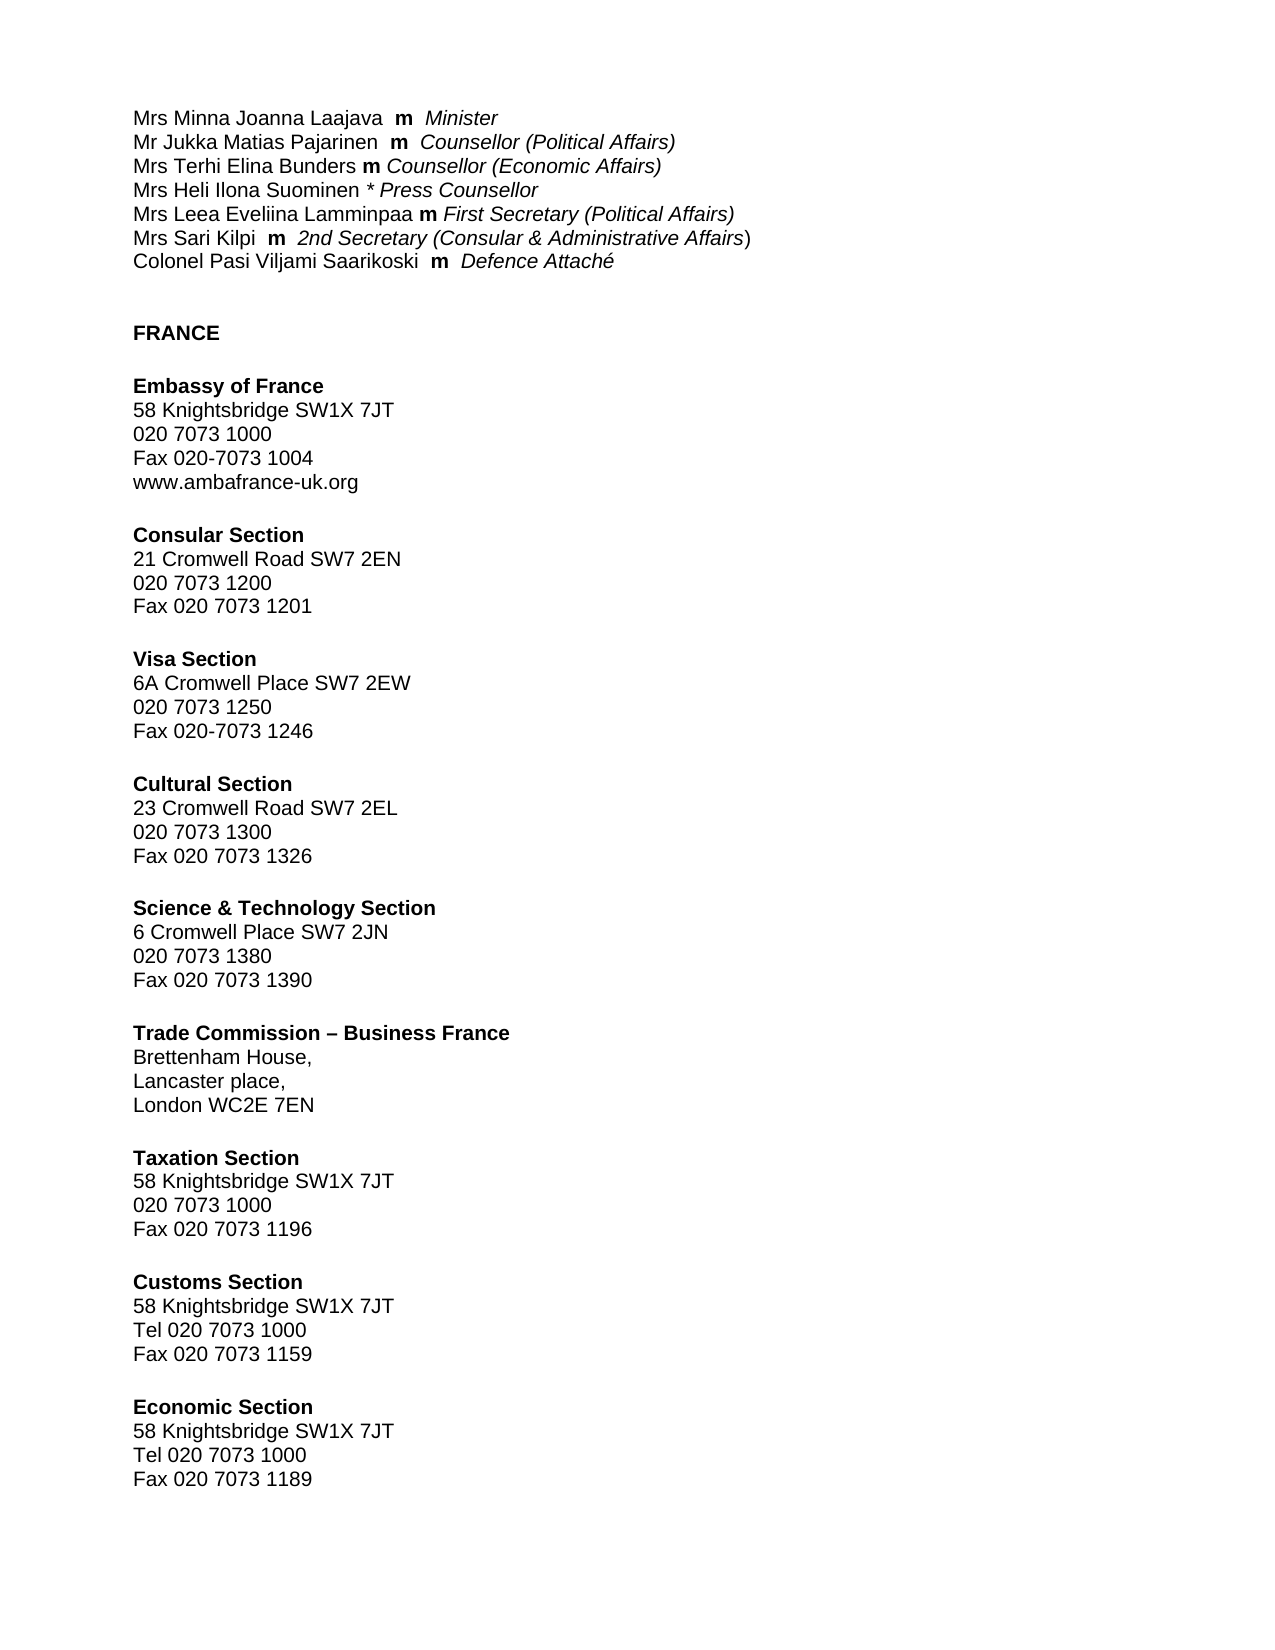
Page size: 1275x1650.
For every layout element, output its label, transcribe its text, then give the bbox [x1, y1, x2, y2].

text 020 7073 1380 [133, 944, 1181, 968]
text Embassy of France [133, 374, 1181, 398]
text Trade Commission – Business France [133, 1021, 1181, 1045]
text Consular Section [133, 522, 1181, 546]
text Fax 020 7073 1326 [133, 843, 1181, 867]
text 21 Cromwell Road SW7 2EN [133, 546, 1181, 570]
text Cultural Section [133, 772, 1181, 796]
text Mrs Minna Joanna Laajava m Minister [133, 106, 1181, 129]
text Fax 020-7073 1246 [133, 719, 1181, 743]
text Fax 020-7073 1004 [133, 446, 1181, 470]
text Lancaster place, [133, 1069, 1181, 1093]
text www.ambafrance-uk.org [133, 470, 1181, 494]
text London WC2E 7EN [133, 1093, 1181, 1117]
text Fax 020 7073 1159 [133, 1342, 1181, 1366]
text Fax 020 7073 1196 [133, 1217, 1181, 1241]
text Mrs Heli Ilona Suominen * Press Counsellor [133, 177, 1181, 201]
text 23 Cromwell Road SW7 2EL [133, 796, 1181, 819]
text Customs Section [133, 1270, 1181, 1294]
text Tel 020 7073 1000 [133, 1318, 1181, 1342]
text Mrs Leea Eveliina Lamminpaa m First Secretary (Political Affairs) [133, 201, 1181, 225]
text 6A Cromwell Place SW7 2EW [133, 671, 1181, 695]
text Tel 020 7073 1000 [133, 1442, 1181, 1466]
text Mrs Sari Kilpi m 2nd Secretary (Consular & Administrative Affairs) [133, 225, 1181, 249]
text 58 Knightsbridge SW1X 7JT [133, 1294, 1181, 1318]
text 020 7073 1250 [133, 695, 1181, 719]
text 58 Knightsbridge SW1X 7JT [133, 1418, 1181, 1442]
text 020 7073 1000 [133, 1193, 1181, 1217]
text Colonel Pasi Viljami Saarikoski m Defence Attaché [133, 249, 1181, 273]
text Mr Jukka Matias Pajarinen m Counsellor (Political Affairs) [133, 129, 1181, 153]
text 020 7073 1300 [133, 819, 1181, 843]
text 58 Knightsbridge SW1X 7JT [133, 398, 1181, 422]
text Science & Technology Section [133, 896, 1181, 920]
text 6 Cromwell Place SW7 2JN [133, 920, 1181, 944]
text 020 7073 1000 [133, 422, 1181, 446]
text Brettenham House, [133, 1045, 1181, 1069]
text Visa Section [133, 647, 1181, 671]
text FRANCE [133, 321, 1181, 345]
text Economic Section [133, 1394, 1181, 1418]
text Mrs Terhi Elina Bunders m Counsellor (Economic Affairs) [133, 153, 1181, 177]
text 020 7073 1200 [133, 570, 1181, 594]
text Taxation Section [133, 1145, 1181, 1169]
text Fax 020 7073 1201 [133, 594, 1181, 618]
text Fax 020 7073 1390 [133, 968, 1181, 992]
text 58 Knightsbridge SW1X 7JT [133, 1169, 1181, 1193]
text Fax 020 7073 1189 [133, 1466, 1181, 1490]
